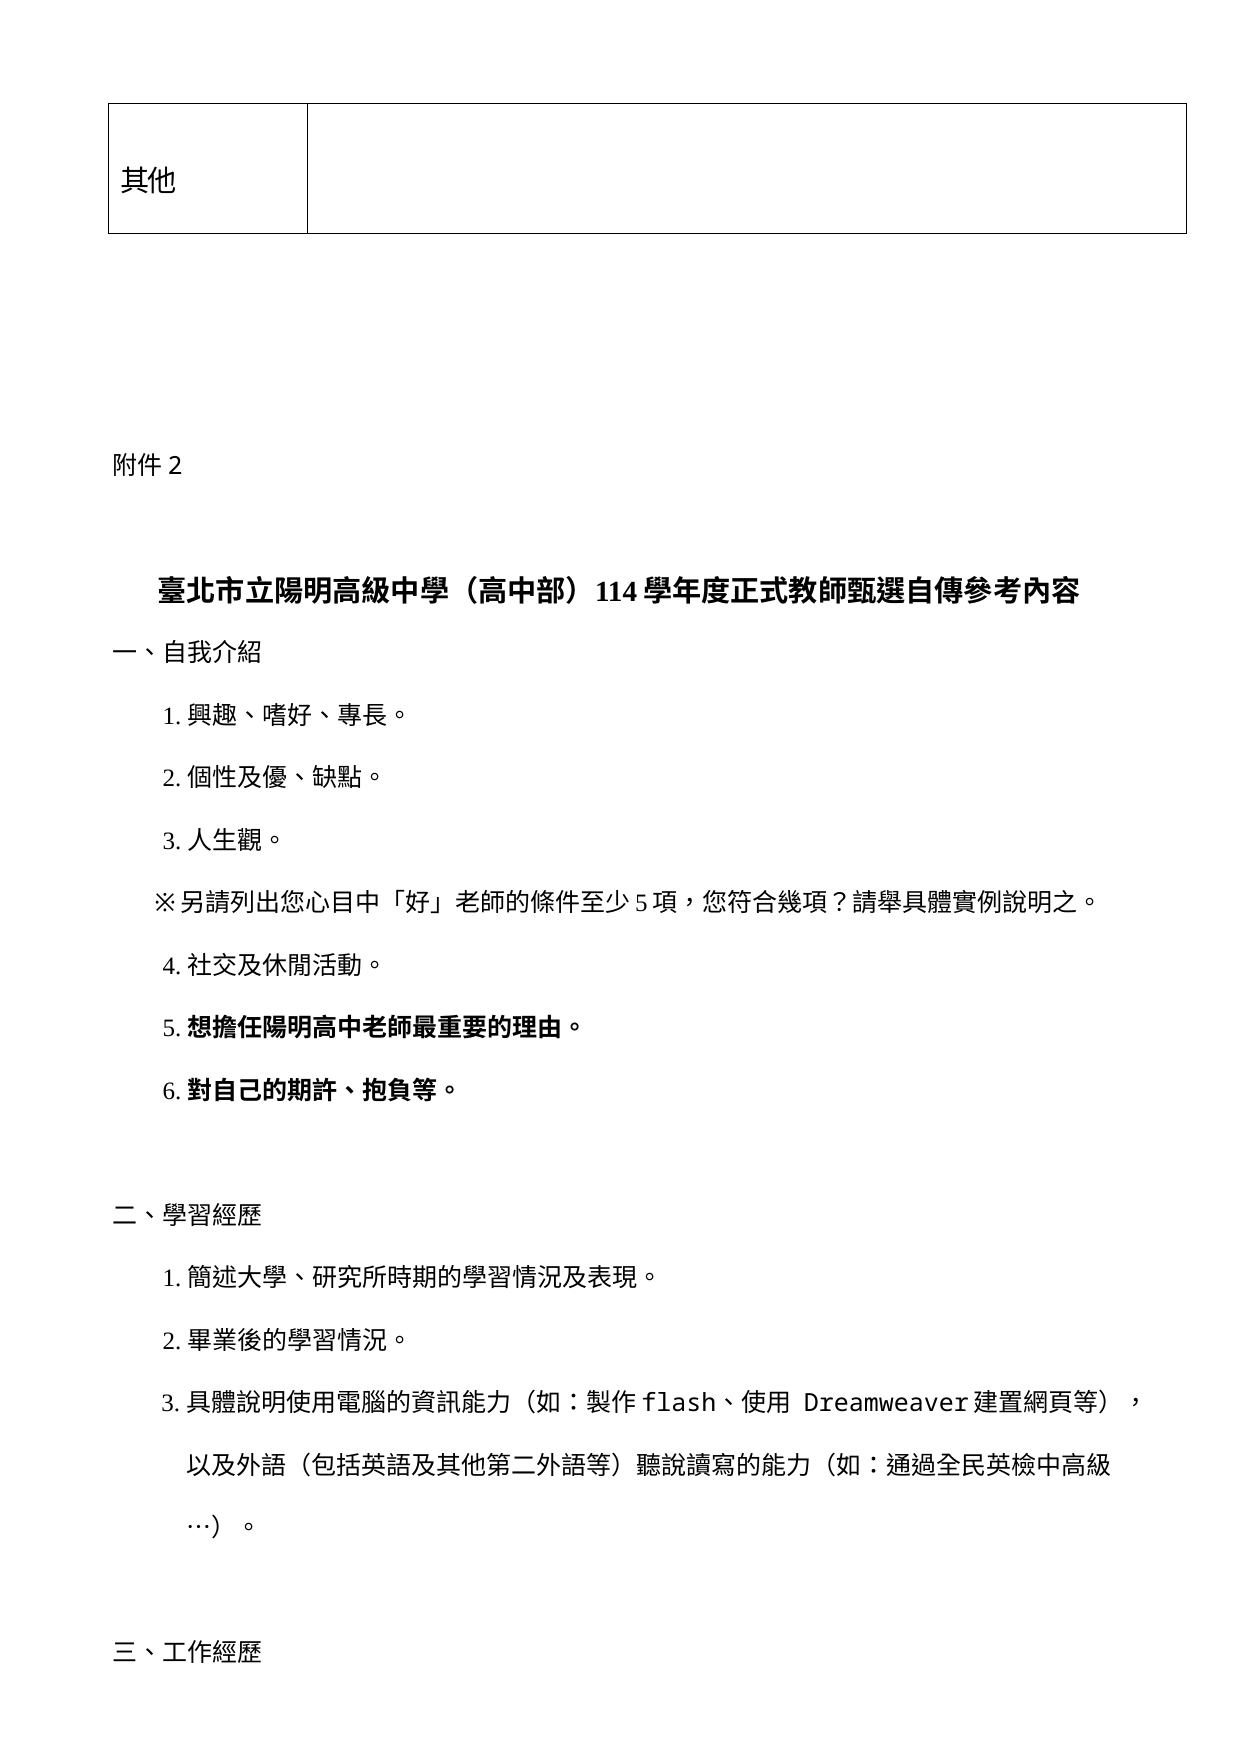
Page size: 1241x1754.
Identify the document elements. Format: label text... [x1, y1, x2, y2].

text 一、自我介紹 [112, 609, 1125, 672]
text 4. 社交及休閒活動。 [112, 922, 1125, 984]
text 臺北市立陽明高級中學（高中部）114學年度正式教師甄選自傳參考內容 [112, 547, 1125, 609]
text 3. 具體說明使用電腦的資訊能力（如：製作flash、使用 Dreamweaver建置網頁等），以及外語（包括英語及其他第二外語等）聽說讀寫的能力（如：通過全民英檢中高級…）。 [161, 1359, 1125, 1547]
text 5. 想擔任陽明高中老師最重要的理由。 [112, 984, 1125, 1047]
text 2. 個性及優、缺點。 [112, 734, 1125, 797]
table_cell 其他 [109, 104, 307, 233]
text 二、學習經歷 [112, 1172, 1125, 1234]
text 1. 簡述大學、研究所時期的學習情況及表現。 [162, 1234, 1125, 1297]
text 6. 對自己的期許、抱負等。 [112, 1047, 1125, 1109]
table_cell [308, 104, 1186, 233]
text 附件2 [112, 422, 1125, 484]
text 2. 畢業後的學習情況。 [112, 1297, 1125, 1359]
text 1. 興趣、嗜好、專長。 [162, 672, 1125, 734]
text 3. 人生觀。 ※另請列出您心目中「好」老師的條件至少5項，您符合幾項？請舉具體實例說明之。 [112, 797, 1125, 922]
text 三、工作經歷 [112, 1609, 1125, 1672]
